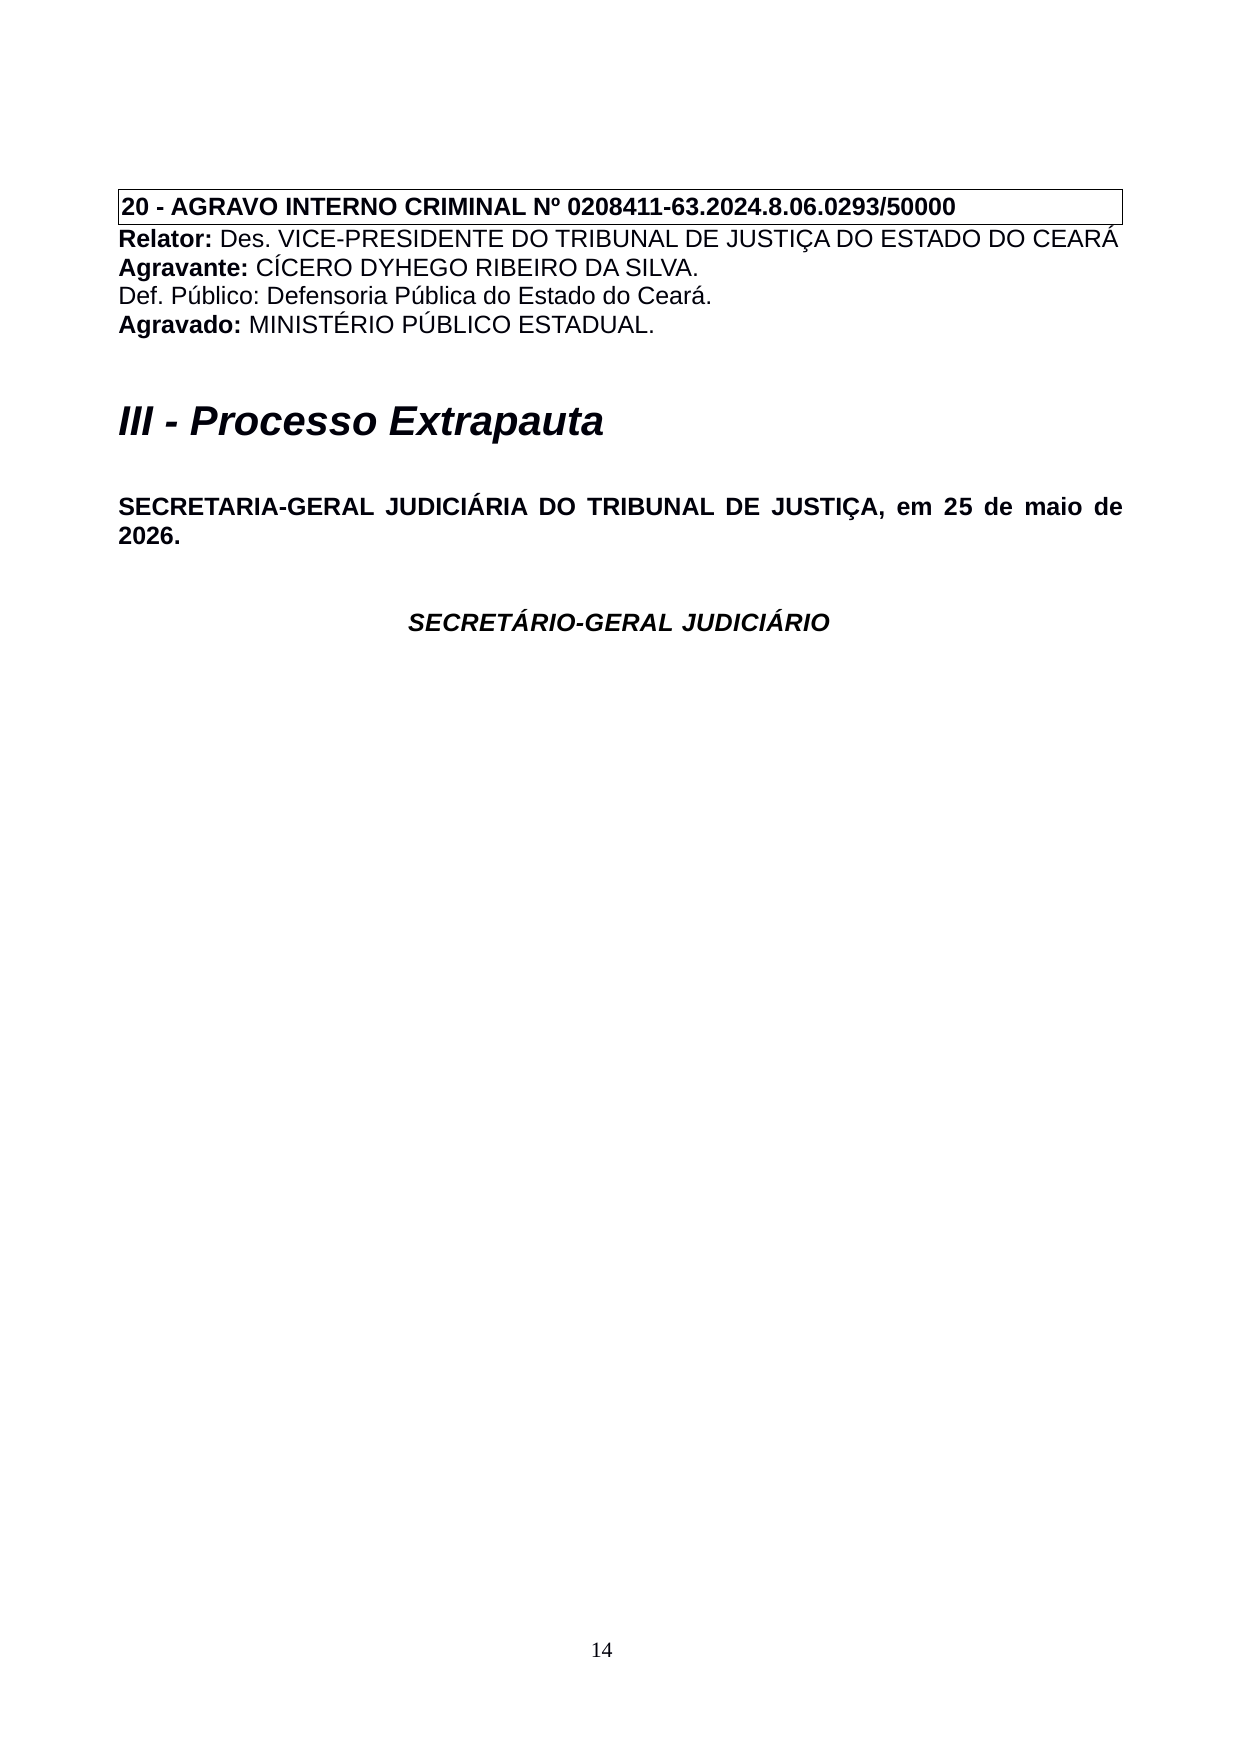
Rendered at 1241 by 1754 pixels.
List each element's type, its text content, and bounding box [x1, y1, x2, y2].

text Agravado: MINISTÉRIO PÚBLICO ESTADUAL. [118, 310, 1122, 339]
text Agravante: CÍCERO DYHEGO RIBEIRO DA SILVA. [118, 252, 1122, 281]
text SECRETARIA-GERAL JUDICIÁRIA DO TRIBUNAL DE JUSTIÇA, em 25 de maio de 2026. [118, 492, 1123, 549]
text III - Processo Extrapauta [118, 396, 1122, 444]
text SECRETÁRIO-GERAL JUDICIÁRIO [118, 608, 1122, 637]
text Relator: Des. VICE-PRESIDENTE DO TRIBUNAL DE JUSTIÇA DO ESTADO DO CEARÁ [118, 225, 1122, 252]
text 20 - AGRAVO INTERNO CRIMINAL Nº 0208411-63.2024.8.06.0293/50000 [119, 190, 1122, 224]
text Def. Público: Defensoria Pública do Estado do Ceará. [118, 281, 1122, 310]
